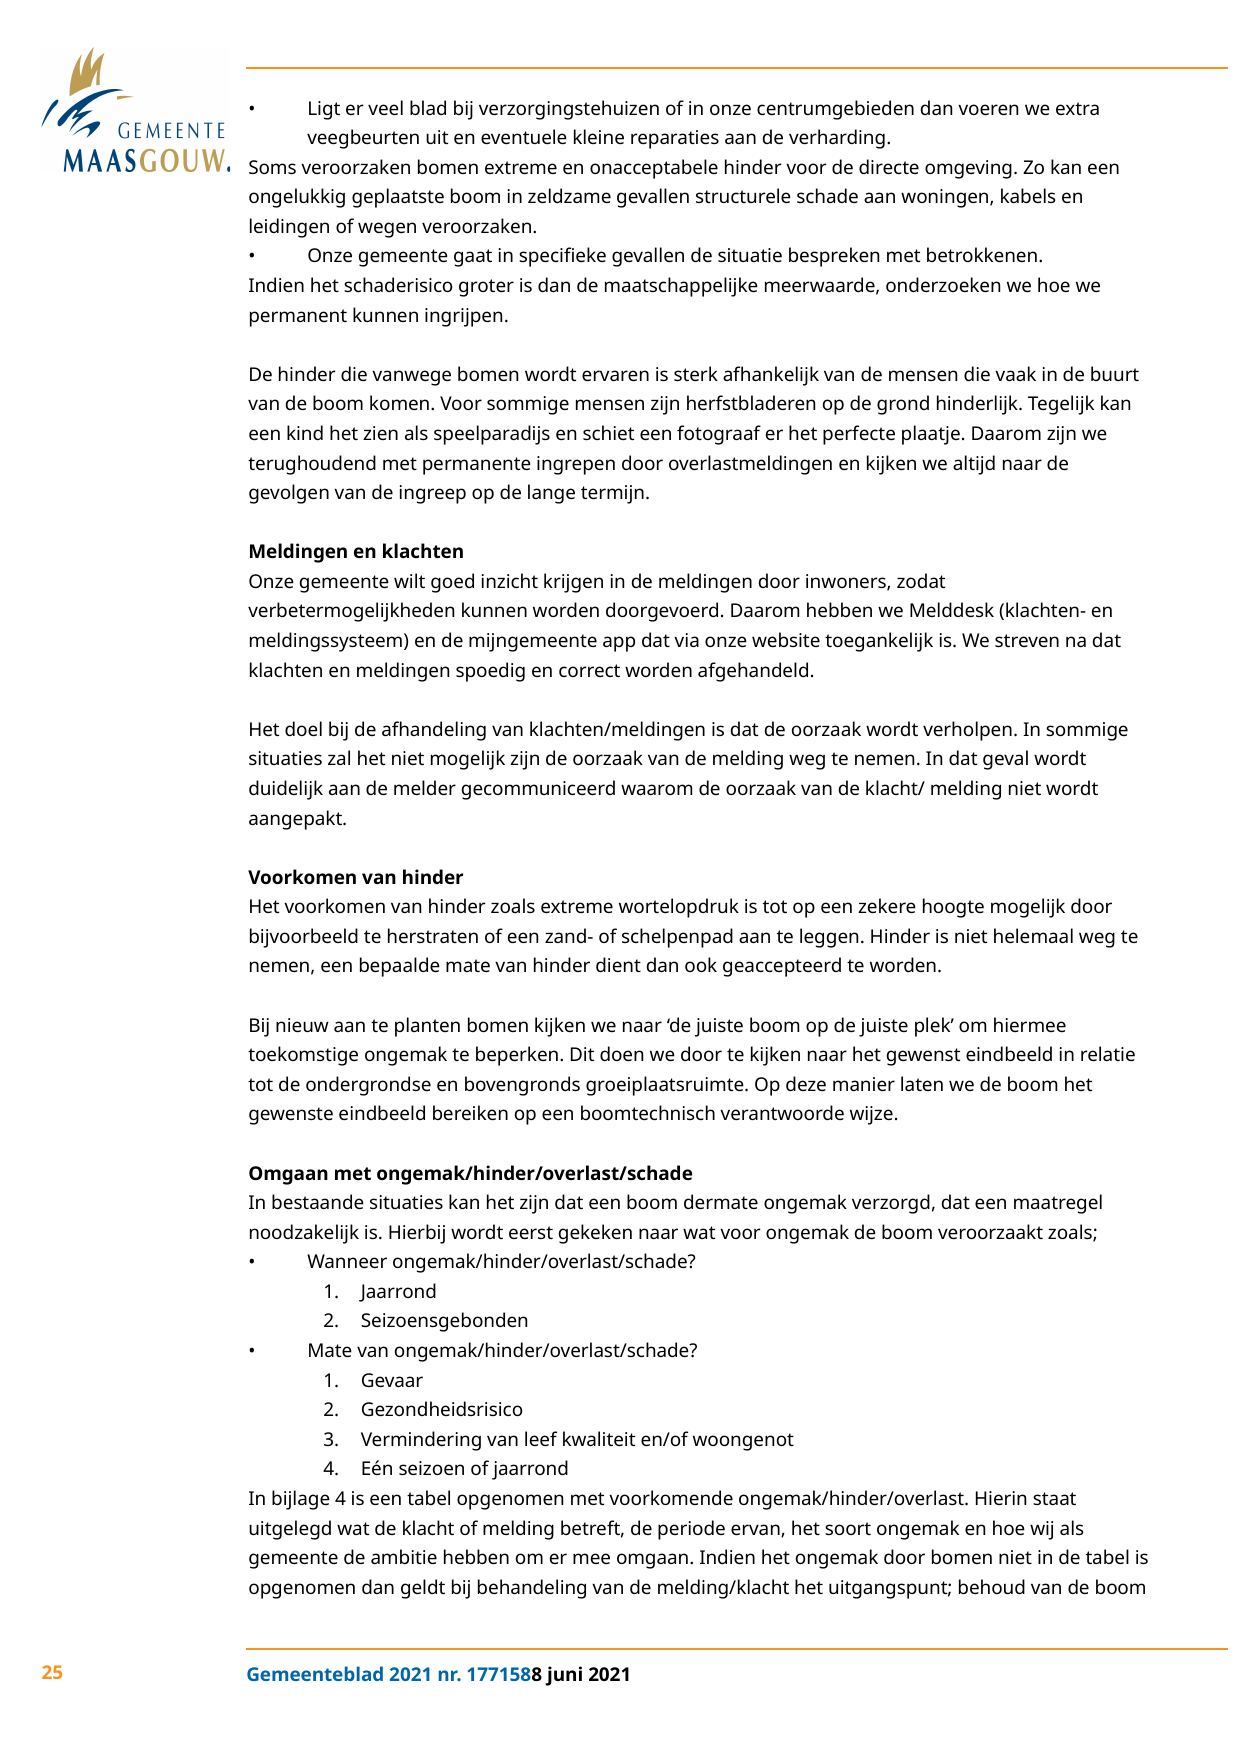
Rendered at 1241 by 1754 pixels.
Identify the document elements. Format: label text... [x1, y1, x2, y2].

list Gevaar [323, 1367, 1152, 1393]
list Gezondheidsrisico [323, 1396, 1152, 1422]
text De hinder die vanwege bomen wordt ervaren is sterk afhankelijk van de mensen die vaak in de buurt van de boom komen. Voor sommige mensen zijn herfstbladeren op de grond hinderlijk. Tegelijk kan een kind het zien als speelparadijs en schiet een fotograaf er het perfecte plaatje. Daarom zijn we terughoudend met permanente ingrepen door overlastmeldingen en kijken we altijd naar de gevolgen van de ingreep op de lange termijn. [248, 361, 1152, 505]
list Seizoensgebonden [323, 1308, 1152, 1333]
list Wanneer ongemak/hinder/overlast/schade? [248, 1248, 1152, 1274]
text Indien het schaderisico groter is dan de maatschappelijke meerwaarde, onderzoeken we hoe we permanent kunnen ingrijpen. [248, 272, 1152, 328]
text Het voorkomen van hinder zoals extreme wortelopdruk is tot op een zekere hoogte mogelijk door bijvoorbeeld te herstraten of een zand- of schelpenpad aan te leggen. Hinder is niet helemaal weg te nemen, een bepaalde mate van hinder dient dan ook geaccepteerd te worden. [248, 893, 1152, 978]
list Jaarrond [323, 1278, 1152, 1304]
text Soms veroorzaken bomen extreme en onacceptabele hinder voor de directe omgeving. Zo kan een ongelukkig geplaatste boom in zeldzame gevallen structurele schade aan woningen, kabels en leidingen of wegen veroorzaken. [248, 154, 1152, 239]
text In bijlage 4 is een tabel opgenomen met voorkomende ongemak/hinder/overlast. Hierin staat uitgelegd wat de klacht of melding betreft, de periode ervan, het soort ongemak en hoe wij als gemeente de ambitie hebben om er mee omgaan. Indien het ongemak door bomen niet in de tabel is opgenomen dan geldt bij behandeling van de melding/klacht het uitgangspunt; behoud van de boom [248, 1485, 1152, 1600]
list Eén seizoen of jaarrond [323, 1456, 1152, 1481]
text Onze gemeente wilt goed inzicht krijgen in de meldingen door inwoners, zodat verbetermogelijkheden kunnen worden doorgevoerd. Daarom hebben we Melddesk (klachten- en meldingssysteem) en de mijngemeente app dat via onze website toegankelijk is. We streven na dat klachten en meldingen spoedig en correct worden afgehandeld. [248, 568, 1152, 683]
list Mate van ongemak/hinder/overlast/schade? [248, 1337, 1152, 1363]
text Omgaan met ongemak/hinder/overlast/schade [248, 1160, 1152, 1186]
text In bestaande situaties kan het zijn dat een boom dermate ongemak verzorgd, dat een maatregel noodzakelijk is. Hierbij wordt eerst gekeken naar wat voor ongemak de boom veroorzaakt zoals; [248, 1189, 1152, 1245]
text Het doel bij de afhandeling van klachten/meldingen is dat de oorzaak wordt verholpen. In sommige situaties zal het niet mogelijk zijn de oorzaak van de melding weg te nemen. In dat geval wordt duidelijk aan de melder gecommuniceerd waarom de oorzaak van de klacht/ melding niet wordt aangepakt. [248, 716, 1152, 831]
list Onze gemeente gaat in specifieke gevallen de situatie bespreken met betrokkenen. [248, 243, 1152, 268]
text Voorkomen van hinder [248, 864, 1152, 890]
picture [41, 47, 231, 172]
text Meldingen en klachten [248, 538, 1152, 564]
list Ligt er veel blad bij verzorgingstehuizen of in onze centrumgebieden dan voeren we extra veegbeurten uit en eventuele kleine reparaties aan de verharding. [248, 95, 1152, 150]
text Bij nieuw aan te planten bomen kijken we naar ‘de juiste boom op de juiste plek’ om hiermee toekomstige ongemak te beperken. Dit doen we door te kijken naar het gewenst eindbeeld in relatie tot de ondergrondse en bovengronds groeiplaatsruimte. Op deze manier laten we de boom het gewenste eindbeeld bereiken op een boomtechnisch verantwoorde wijze. [248, 1012, 1152, 1126]
list Vermindering van leef kwaliteit en/of woongenot [323, 1426, 1152, 1452]
